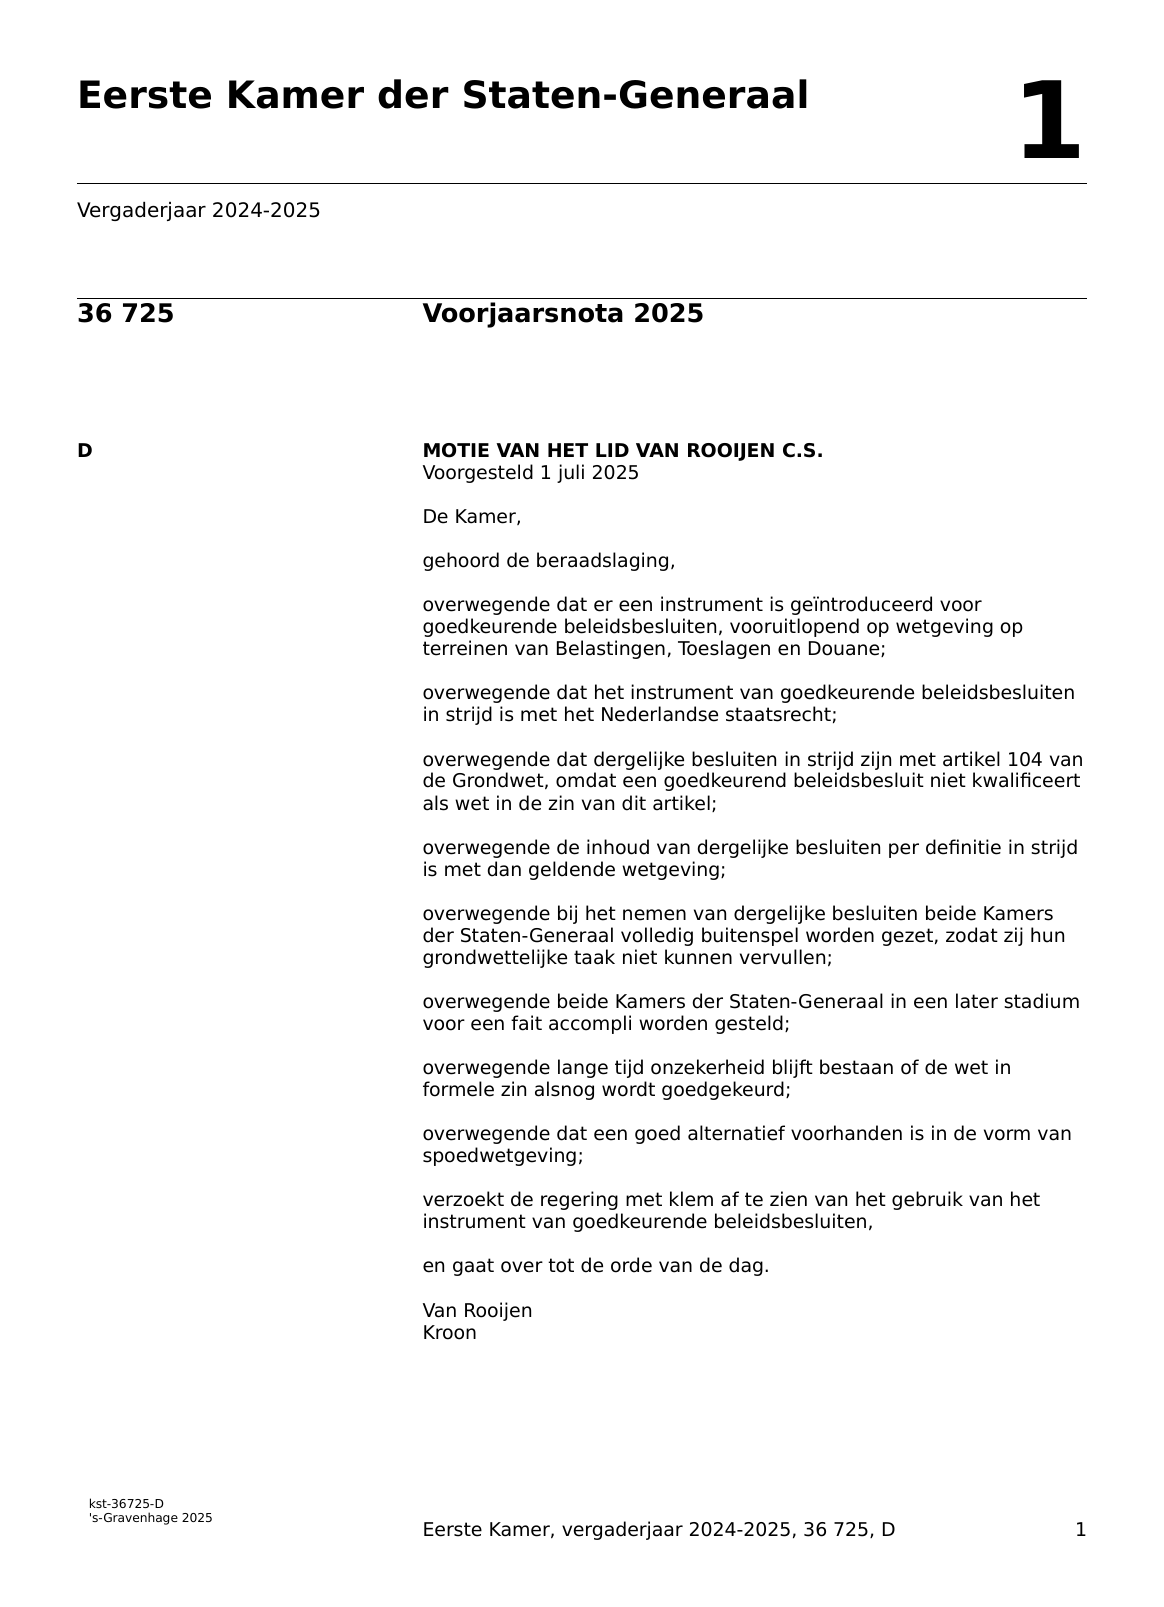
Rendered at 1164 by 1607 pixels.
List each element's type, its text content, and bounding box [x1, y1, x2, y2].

table_header Eerste Kamer der Staten-Generaal [77, 59, 886, 183]
text verzoekt de regering met klem af te zien van het gebruik van het instrument van goedkeurende beleidsbesluiten, [422, 1189, 1087, 1233]
subtitle 36 725 Voorjaarsnota 2025 [77, 299, 1087, 329]
text De Kamer, [422, 506, 1087, 528]
text overwegende lange tijd onzekerheid blijft bestaan of de wet in formele zin alsnog wordt goedgekeurd; [422, 1057, 1087, 1101]
subtitle D MOTIE VAN HET LID VAN ROOIJEN C.S. [77, 440, 1087, 462]
text overwegende dat een goed alternatief voorhanden is in de vorm van spoedwetgeving; [422, 1123, 1087, 1167]
table_cell Vergaderjaar 2024-2025 [77, 184, 1087, 298]
table_header 1 [886, 59, 1087, 183]
text overwegende dat het instrument van goedkeurende beleidsbesluiten in strijd is met het Nederlandse staatsrecht; [422, 682, 1087, 726]
text Voorgesteld 1 juli 2025 [422, 462, 1087, 484]
text kst-36725-D [88, 1497, 323, 1511]
text overwegende dat dergelijke besluiten in strijd zijn met artikel 104 van de Grondwet, omdat een goedkeurend beleidsbesluit niet kwalificeert als wet in de zin van dit artikel; [422, 748, 1087, 814]
text overwegende de inhoud van dergelijke besluiten per definitie in strijd is met dan geldende wetgeving; [422, 837, 1087, 881]
text gehoord de beraadslaging, [422, 550, 1087, 572]
text overwegende dat er een instrument is geïntroduceerd voor goedkeurende beleidsbesluiten, vooruitlopend op wetgeving op terreinen van Belastingen, Toeslagen en Douane; [422, 594, 1087, 660]
text 's-Gravenhage 2025 [88, 1511, 323, 1525]
text Kroon [422, 1322, 1087, 1343]
text en gaat over tot de orde van de dag. [422, 1255, 1087, 1277]
text overwegende beide Kamers der Staten-Generaal in een later stadium voor een fait accompli worden gesteld; [422, 991, 1087, 1035]
text Van Rooijen [422, 1299, 1087, 1322]
text overwegende bij het nemen van dergelijke besluiten beide Kamers der Staten-Generaal volledig buitenspel worden gezet, zodat zij hun grondwettelijke taak niet kunnen vervullen; [422, 903, 1087, 969]
